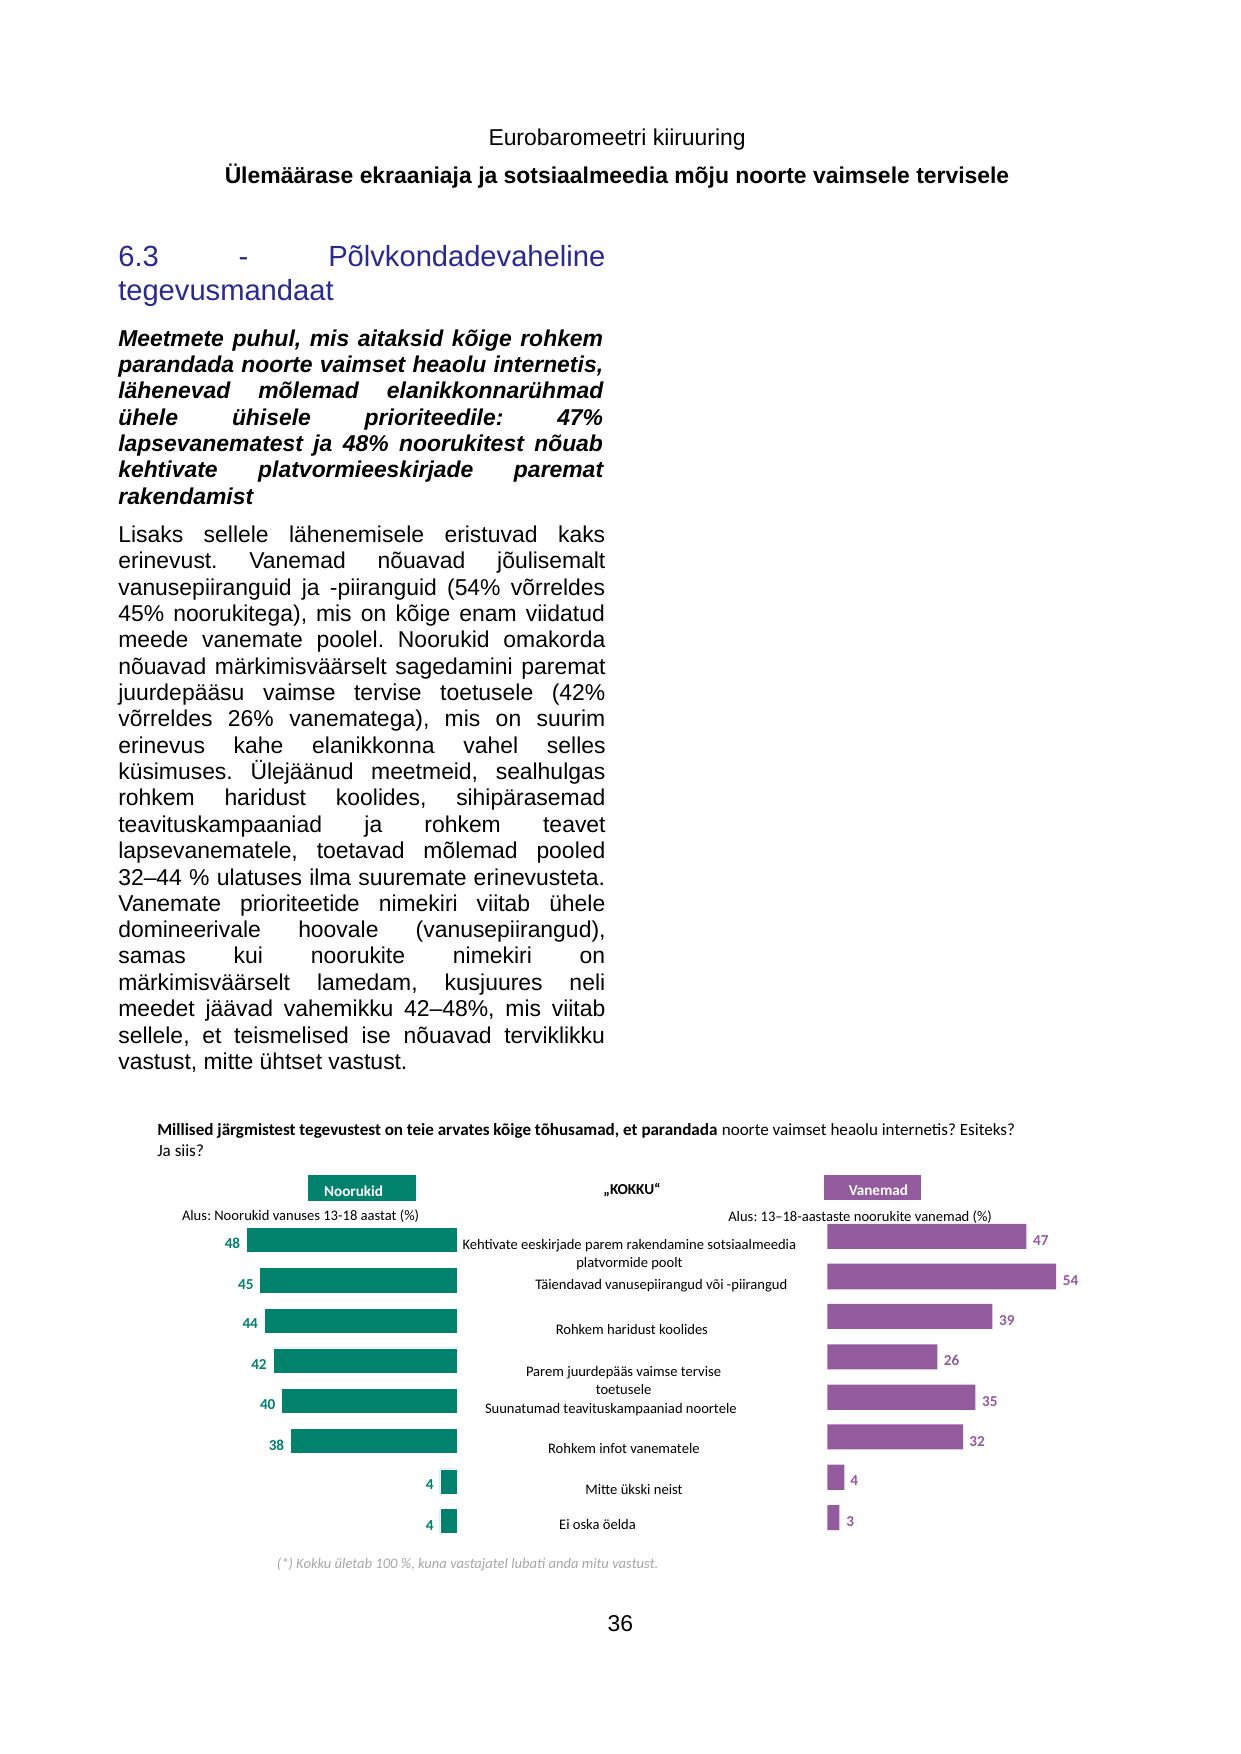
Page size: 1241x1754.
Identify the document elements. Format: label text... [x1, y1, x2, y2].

text Lisaks sellele lähenemisele eristuvad kaks erinevust. Vanemad nõuavad jõulisemalt vanusepiiranguid ja -piiranguid (54% võrreldes 45% noorukitega), mis on kõige enam viidatud meede vanemate poolel. Noorukid omakorda nõuavad märkimisväärselt sagedamini paremat juurdepääsu vaimse tervise toetusele (42% võrreldes 26% vanematega), mis on suurim erinevus kahe elanikkonna vahel selles küsimuses. Ülejäänud meetmeid, sealhulgas rohkem haridust koolides, sihipärasemad teavituskampaaniad ja rohkem teavet lapsevanematele, toetavad mõlemad pooled 32–44 % ulatuses ilma suuremate erinevusteta. Vanemate prioriteetide nimekiri viitab ühele domineerivale hoovale (vanusepiirangud), samas kui noorukite nimekiri on märkimisväärselt lamedam, kusjuures neli meedet jäävad vahemikku 42–48%, mis viitab sellele, et teismelised ise nõuavad terviklikku vastust, mitte ühtset vastust. [118, 521, 605, 1074]
subtitle 6.3 - Põlvkondadevaheline tegevusmandaat [118, 239, 605, 306]
text Meetmete puhul, mis aitaksid kõige rohkem parandada noorte vaimset heaolu internetis, lähenevad mõlemad elanikkonnarühmad ühele ühisele prioriteedile: 47% lapsevanematest ja 48% noorukitest nõuab kehtivate platvormieeskirjade paremat rakendamist [118, 324, 605, 509]
